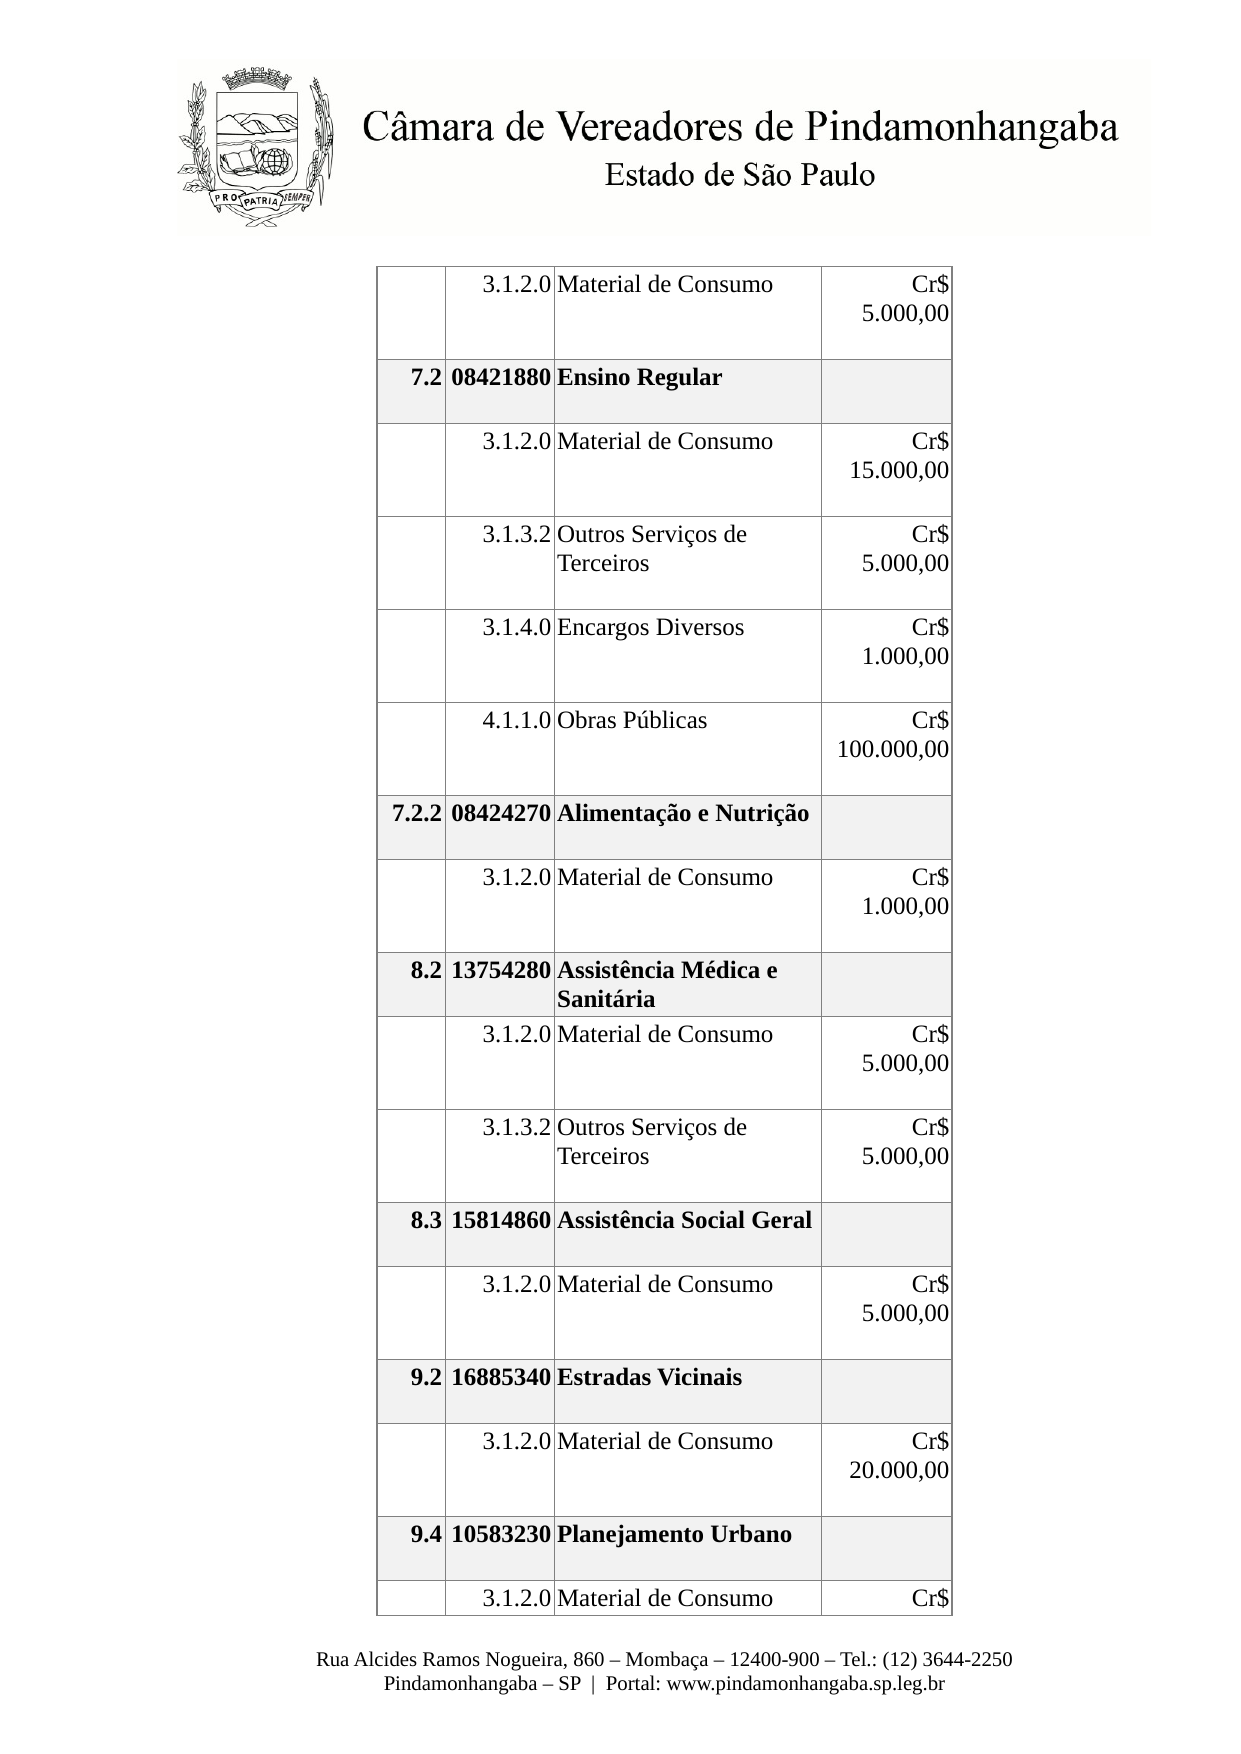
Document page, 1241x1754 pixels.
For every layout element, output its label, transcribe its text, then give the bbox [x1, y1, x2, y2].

table_cell Cr$ 5.000,00 [822, 517, 951, 609]
table_cell 8.2 [378, 953, 445, 1016]
table_cell Alimentação e Nutrição [555, 796, 821, 859]
table_cell [378, 267, 445, 359]
table_cell [378, 517, 445, 609]
table_cell Material de Consumo [555, 267, 821, 359]
table_cell 10583230 [446, 1517, 554, 1580]
table_cell Material de Consumo [555, 1267, 821, 1359]
table_cell Material de Consumo [555, 424, 821, 516]
table_cell 3.1.2.0 [446, 1581, 554, 1615]
table_cell [822, 953, 951, 1016]
table_cell 9.2 [378, 1360, 445, 1423]
table_cell Cr$ 5.000,00 [822, 1017, 951, 1109]
table_cell Material de Consumo [555, 1424, 821, 1516]
table_cell 08421880 [446, 360, 554, 423]
table_cell Cr$ 5.000,00 [822, 1267, 951, 1359]
table_cell 3.1.2.0 [446, 424, 554, 516]
table_cell [378, 860, 445, 952]
table_cell Ensino Regular [555, 360, 821, 423]
table_cell Planejamento Urbano [555, 1517, 821, 1580]
table_cell [822, 1517, 951, 1580]
table_cell Obras Públicas [555, 703, 821, 795]
table_cell 7.2.2 [378, 796, 445, 859]
table_cell Material de Consumo [555, 860, 821, 952]
table_cell Encargos Diversos [555, 610, 821, 702]
table_cell Assistência Médica e Sanitária [555, 953, 821, 1016]
table_cell 3.1.2.0 [446, 267, 554, 359]
table_cell [822, 1203, 951, 1266]
table_cell [378, 424, 445, 516]
table_cell 08424270 [446, 796, 554, 859]
table_cell Assistência Social Geral [555, 1203, 821, 1266]
table_cell Cr$ 5.000,00 [822, 1110, 951, 1202]
table_cell Cr$ 20.000,00 [822, 1424, 951, 1516]
picture [177, 59, 1152, 236]
table_cell 4.1.1.0 [446, 703, 554, 795]
table_cell Cr$ 15.000,00 [822, 424, 951, 516]
table_cell 13754280 [446, 953, 554, 1016]
table_cell [822, 1360, 951, 1423]
table_cell [378, 1581, 445, 1615]
table_cell [822, 360, 951, 423]
table_cell 3.1.2.0 [446, 1267, 554, 1359]
table_cell [822, 796, 951, 859]
table_cell [378, 1110, 445, 1202]
table_cell Cr$ 1.000,00 [822, 860, 951, 952]
table_cell Material de Consumo [555, 1581, 821, 1615]
table_cell 15814860 [446, 1203, 554, 1266]
table_cell [378, 1017, 445, 1109]
table_cell 16885340 [446, 1360, 554, 1423]
table_cell Cr$ 1.000,00 [822, 610, 951, 702]
table_cell 3.1.2.0 [446, 1017, 554, 1109]
table_cell [378, 703, 445, 795]
table_cell 3.1.2.0 [446, 1424, 554, 1516]
table_cell Cr$ [822, 1581, 951, 1615]
table_cell 7.2 [378, 360, 445, 423]
table_cell [378, 1424, 445, 1516]
table_cell Material de Consumo [555, 1017, 821, 1109]
table_cell 3.1.3.2 [446, 517, 554, 609]
table_cell 3.1.4.0 [446, 610, 554, 702]
table_cell 9.4 [378, 1517, 445, 1580]
table_cell 8.3 [378, 1203, 445, 1266]
table_cell Outros Serviços de Terceiros [555, 517, 821, 609]
table_cell Estradas Vicinais [555, 1360, 821, 1423]
table_cell Outros Serviços de Terceiros [555, 1110, 821, 1202]
table_cell [378, 610, 445, 702]
table_cell 3.1.3.2 [446, 1110, 554, 1202]
table_cell [378, 1267, 445, 1359]
table_cell Cr$ 100.000,00 [822, 703, 951, 795]
table_cell Cr$ 5.000,00 [822, 267, 951, 359]
table_cell 3.1.2.0 [446, 860, 554, 952]
